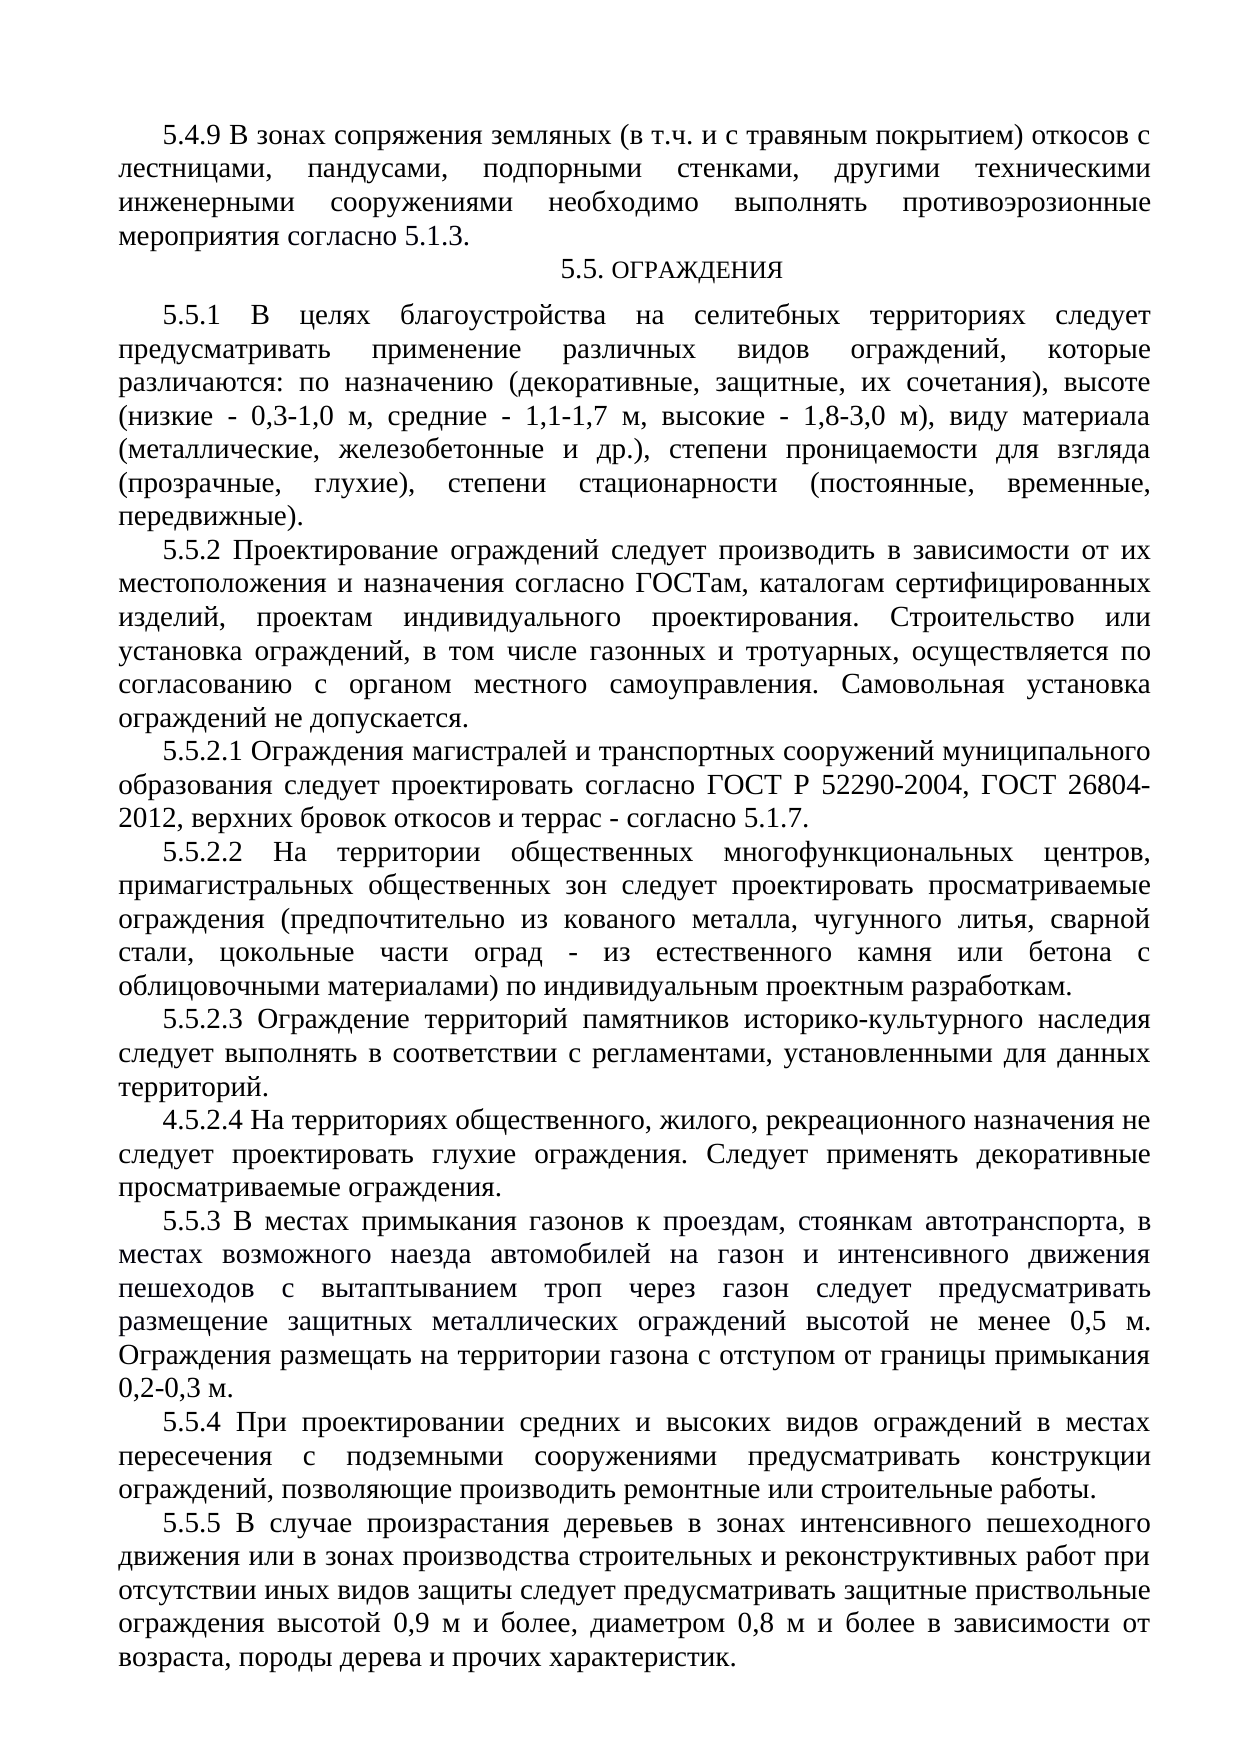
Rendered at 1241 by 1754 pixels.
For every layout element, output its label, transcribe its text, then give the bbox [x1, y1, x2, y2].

text 5.5.2.2 На территории общественных многофункциональных центров, примагистральных общественных зон следует проектировать просматриваемые ограждения (предпочтительно из кованого металла, чугунного литья, сварной стали, цокольные части оград - из естественного камня или бетона с облицовочными материалами) по индивидуальным проектным разработкам. [118, 834, 1152, 1002]
text 5.4.9 В зонах сопряжения земляных (в т.ч. и с травяным покрытием) откосов с лестницами, пандусами, подпорными стенками, другими техническими инженерными сооружениями необходимо выполнять противоэрозионные мероприятия согласно 5.1.3. [118, 117, 1152, 251]
text 4.5.2.4 На территориях общественного, жилого, рекреационного назначения не следует проектировать глухие ограждения. Следует применять декоративные просматриваемые ограждения. [118, 1102, 1152, 1203]
text 5.5.2 Проектирование ограждений следует производить в зависимости от их местоположения и назначения согласно ГОСТам, каталогам сертифицированных изделий, проектам индивидуального проектирования. Строительство или установка ограждений, в том числе газонных и тротуарных, осуществляется по согласованию с органом местного самоуправления. Самовольная установка ограждений не допускается. [118, 532, 1152, 733]
text 5.5.1 В целях благоустройства на селитебных территориях следует предусматривать применение различных видов ограждений, которые различаются: по назначению (декоративные, защитные, их сочетания), высоте (низкие - 0,3-1,0 м, средние - 1,1-1,7 м, высокие - 1,8-3,0 м), виду материала (металлические, железобетонные и др.), степени проницаемости для взгляда (прозрачные, глухие), степени стационарности (постоянные, временные, передвижные). [118, 297, 1152, 532]
text 5.5.2.1 Ограждения магистралей и транспортных сооружений муниципального образования следует проектировать согласно ГОСТ Р 52290-2004, ГОСТ 26804-2012, верхних бровок откосов и террас - согласно 5.1.7. [118, 733, 1152, 834]
text 5.5.2.3 Ограждение территорий памятников историко-культурного наследия следует выполнять в соответствии с регламентами, установленными для данных территорий. [118, 1002, 1152, 1102]
text 5.5.5 В случае произрастания деревьев в зонах интенсивного пешеходного движения или в зонах производства строительных и реконструктивных работ при отсутствии иных видов защиты следует предусматривать защитные приствольные ограждения высотой 0,9 м и более, диаметром 0,8 м и более в зависимости от возраста, породы дерева и прочих характеристик. [118, 1505, 1152, 1672]
text 5.5.3 В местах примыкания газонов к проездам, стоянкам автотранспорта, в местах возможного наезда автомобилей на газон и интенсивного движения пешеходов с вытаптыванием троп через газон следует предусматривать размещение защитных металлических ограждений высотой не менее 0,5 м. Ограждения размещать на территории газона с отступом от границы примыкания 0,2-0,3 м. [118, 1203, 1152, 1404]
text 5.5.4 При проектировании средних и высоких видов ограждений в местах пересечения с подземными сооружениями предусматривать конструкции ограждений, позволяющие производить ремонтные или строительные работы. [118, 1404, 1152, 1505]
subtitle 5.5. ОГРАЖДЕНИЯ [118, 251, 1152, 285]
